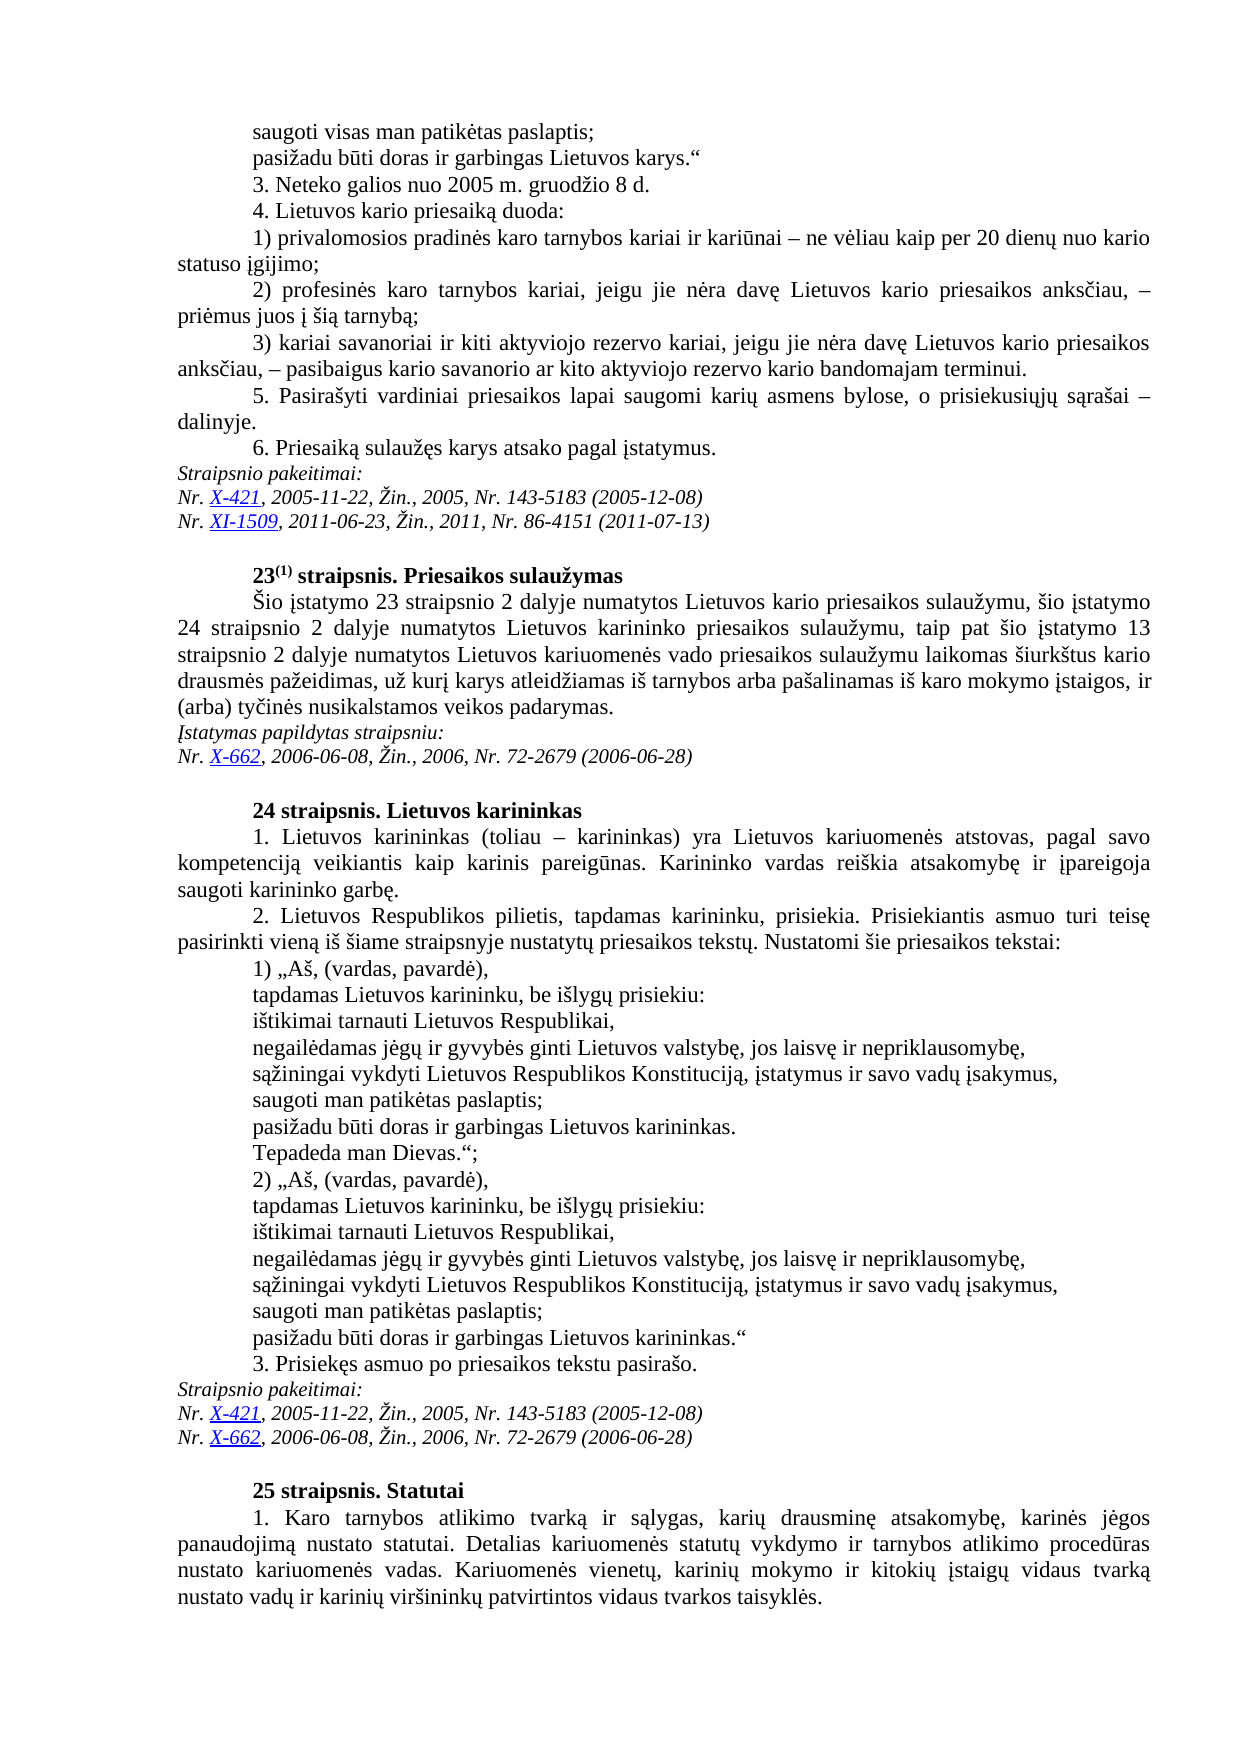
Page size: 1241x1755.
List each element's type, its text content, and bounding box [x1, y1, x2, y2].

text negailėdamas jėgų ir gyvybės ginti Lietuvos valstybę, jos laisvę ir nepriklausomybę, [177, 1034, 1152, 1060]
text pasižadu būti doras ir garbingas Lietuvos karininkas.“ [177, 1324, 1152, 1350]
text saugoti man patikėtas paslaptis; [177, 1297, 1152, 1324]
text Nr. X-662, 2006-06-08, Žin., 2006, Nr. 72-2679 (2006-06-28) [177, 744, 1152, 768]
text Straipsnio pakeitimai: [177, 461, 1152, 485]
text pasižadu būti doras ir garbingas Lietuvos karininkas. [177, 1113, 1152, 1139]
text Nr. X-421, 2005-11-22, Žin., 2005, Nr. 143-5183 (2005-12-08) [177, 1401, 1152, 1424]
text 25 straipsnis. Statutai [177, 1477, 1152, 1504]
text 1. Lietuvos karininkas (toliau – karininkas) yra Lietuvos kariuomenės atstovas, pagal savo kompetenciją veikiantis kaip karinis pareigūnas. Karininko vardas reiškia atsakomybę ir įpareigoja saugoti karininko garbę. [177, 823, 1152, 902]
text 4. Lietuvos kario priesaiką duoda: [177, 197, 1152, 223]
text 2. Lietuvos Respublikos pilietis, tapdamas karininku, prisiekia. Prisiekiantis asmuo turi teisę pasirinkti vieną iš šiame straipsnyje nustatytų priesaikos tekstų. Nustatomi šie priesaikos tekstai: [177, 902, 1152, 955]
text 3. Prisiekęs asmuo po priesaikos tekstu pasirašo. [177, 1350, 1152, 1376]
text Šio įstatymo 23 straipsnio 2 dalyje numatytos Lietuvos kario priesaikos sulaužymu, šio įstatymo 24 straipsnio 2 dalyje numatytos Lietuvos karininko priesaikos sulaužymu, taip pat šio įstatymo 13 straipsnio 2 dalyje numatytos Lietuvos kariuomenės vado priesaikos sulaužymu laikomas šiurkštus kario drausmės pažeidimas, už kurį karys atleidžiamas iš tarnybos arba pašalinamas iš karo mokymo įstaigos, ir (arba) tyčinės nusikalstamos veikos padarymas. [177, 588, 1152, 720]
text 24 straipsnis. Lietuvos karininkas [177, 797, 1152, 823]
text 3) kariai savanoriai ir kiti aktyviojo rezervo kariai, jeigu jie nėra davę Lietuvos kario priesaikos anksčiau, – pasibaigus kario savanorio ar kito aktyviojo rezervo kario bandomajam terminui. [177, 329, 1152, 382]
text sąžiningai vykdyti Lietuvos Respublikos Konstituciją, įstatymus ir savo vadų įsakymus, [177, 1060, 1152, 1087]
text 1) „Aš, (vardas, pavardė), [177, 955, 1152, 981]
text 3. Neteko galios nuo 2005 m. gruodžio 8 d. [177, 171, 1152, 197]
text Tepadeda man Dievas.“; [177, 1139, 1152, 1166]
text saugoti visas man patikėtas paslaptis; [177, 118, 1152, 144]
text Nr. X-421, 2005-11-22, Žin., 2005, Nr. 143-5183 (2005-12-08) [177, 485, 1152, 509]
text negailėdamas jėgų ir gyvybės ginti Lietuvos valstybę, jos laisvę ir nepriklausomybę, [177, 1245, 1152, 1271]
text Straipsnio pakeitimai: [177, 1376, 1152, 1401]
text 5. Pasirašyti vardiniai priesaikos lapai saugomi karių asmens bylose, o prisiekusiųjų sąrašai – dalinyje. [177, 382, 1152, 434]
text 6. Priesaiką sulaužęs karys atsako pagal įstatymus. [177, 434, 1152, 461]
text tapdamas Lietuvos karininku, be išlygų prisiekiu: [177, 1192, 1152, 1218]
text Nr. X-662, 2006-06-08, Žin., 2006, Nr. 72-2679 (2006-06-28) [177, 1424, 1152, 1449]
text 23(1) straipsnis. Priesaikos sulaužymas [177, 562, 1152, 588]
text 2) „Aš, (vardas, pavardė), [177, 1166, 1152, 1192]
text tapdamas Lietuvos karininku, be išlygų prisiekiu: [177, 981, 1152, 1007]
text ištikimai tarnauti Lietuvos Respublikai, [177, 1007, 1152, 1034]
text saugoti man patikėtas paslaptis; [177, 1087, 1152, 1113]
text Įstatymas papildytas straipsniu: [177, 720, 1152, 744]
text sąžiningai vykdyti Lietuvos Respublikos Konstituciją, įstatymus ir savo vadų įsakymus, [177, 1271, 1152, 1297]
text 1. Karo tarnybos atlikimo tvarką ir sąlygas, karių drausminę atsakomybę, karinės jėgos panaudojimą nustato statutai. Detalias kariuomenės statutų vykdymo ir tarnybos atlikimo procedūras nustato kariuomenės vadas. Kariuomenės vienetų, karinių mokymo ir kitokių įstaigų vidaus tvarką nustato vadų ir karinių viršininkų patvirtintos vidaus tvarkos taisyklės. [177, 1504, 1152, 1609]
text 1) privalomosios pradinės karo tarnybos kariai ir kariūnai – ne vėliau kaip per 20 dienų nuo kario statuso įgijimo; [177, 223, 1152, 276]
text pasižadu būti doras ir garbingas Lietuvos karys.“ [177, 144, 1152, 171]
text Nr. XI-1509, 2011-06-23, Žin., 2011, Nr. 86-4151 (2011-07-13) [177, 509, 1152, 533]
text 2) profesinės karo tarnybos kariai, jeigu jie nėra davę Lietuvos kario priesaikos anksčiau, – priėmus juos į šią tarnybą; [177, 276, 1152, 329]
text ištikimai tarnauti Lietuvos Respublikai, [177, 1218, 1152, 1245]
